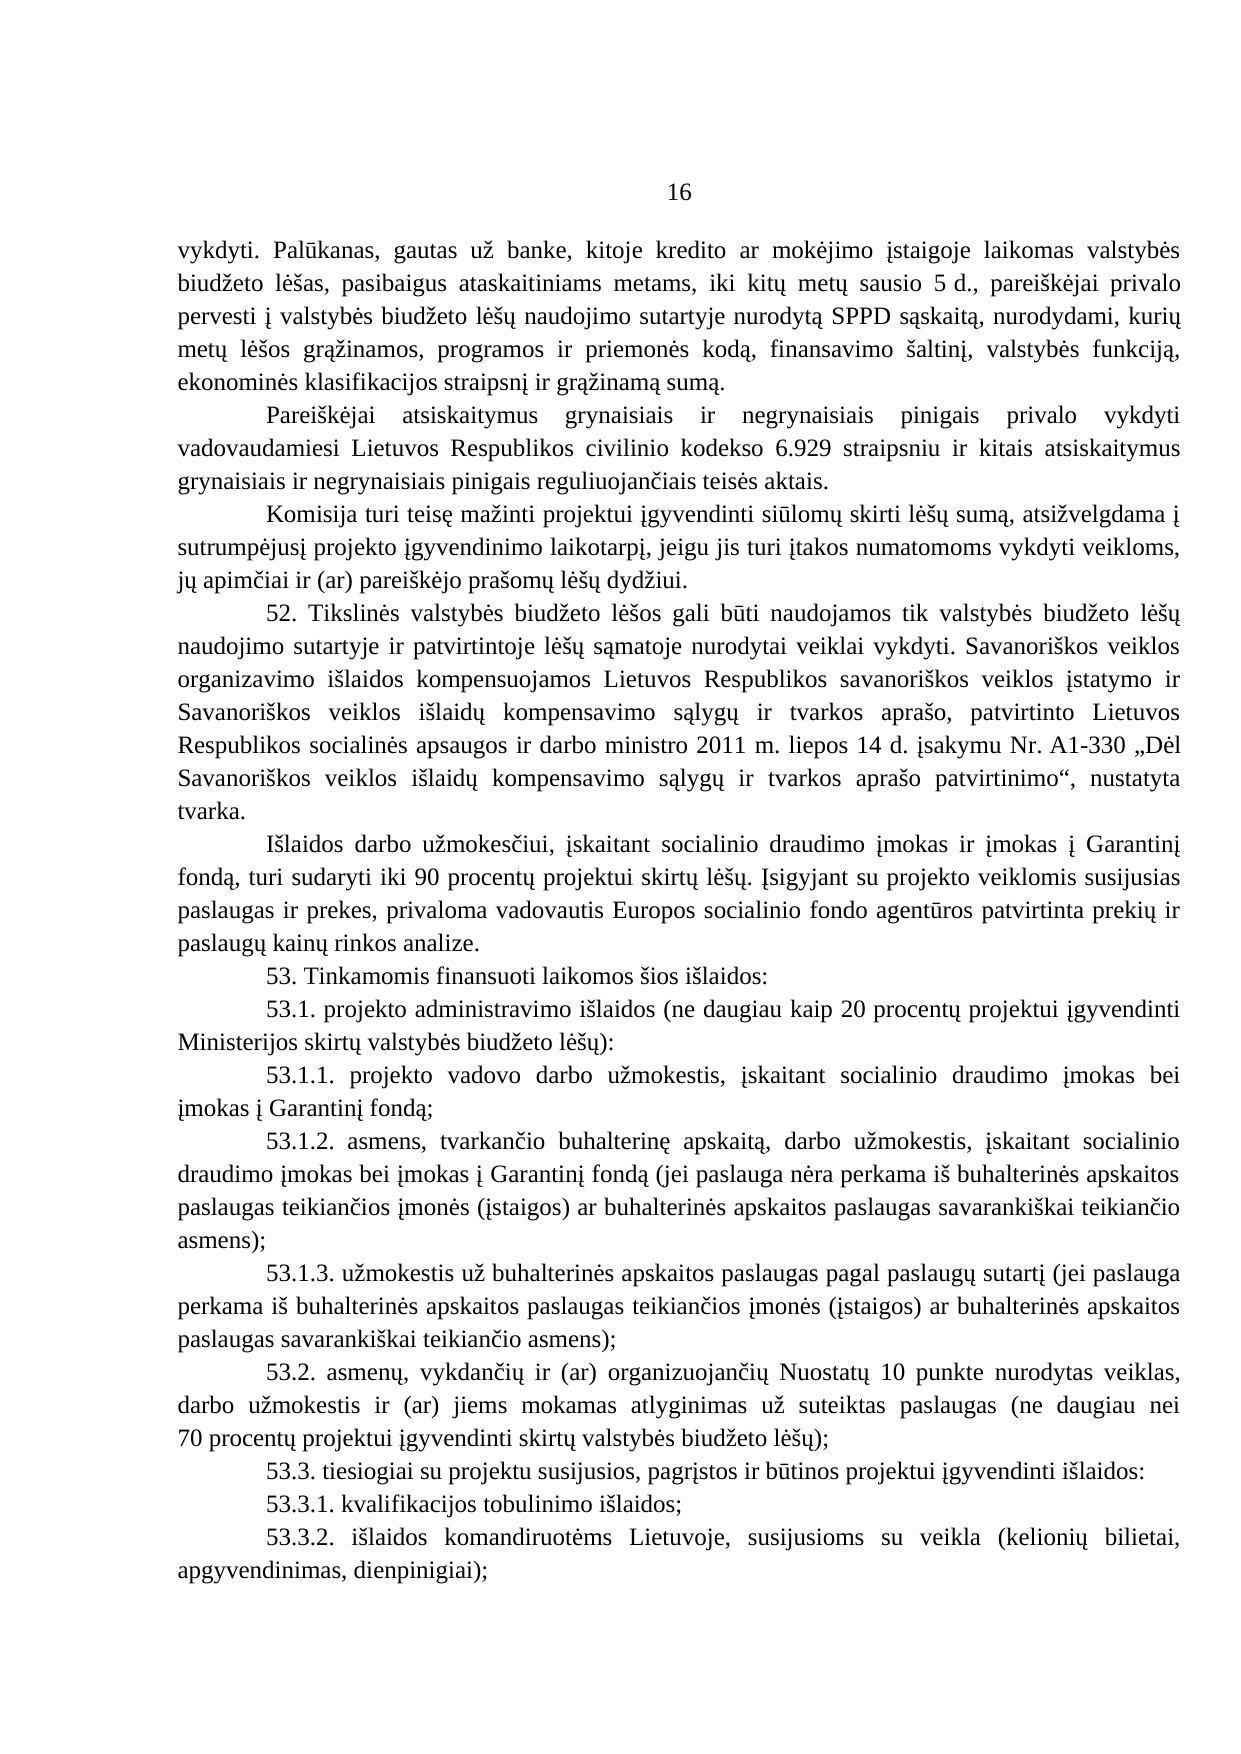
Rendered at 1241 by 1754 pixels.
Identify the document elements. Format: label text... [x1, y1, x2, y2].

text 53.1.1. projekto vadovo darbo užmokestis, įskaitant socialinio draudimo įmokas bei įmokas į Garantinį fondą; [177, 1060, 1181, 1122]
text vykdyti. Palūkanas, gautas už banke, kitoje kredito ar mokėjimo įstaigoje laikomas valstybės biudžeto lėšas, pasibaigus ataskaitiniams metams, iki kitų metų sausio 5 d., pareiškėjai privalo pervesti į valstybės biudžeto lėšų naudojimo sutartyje nurodytą SPPD sąskaitą, nurodydami, kurių metų lėšos grąžinamos, programos ir priemonės kodą, finansavimo šaltinį, valstybės funkciją, ekonominės klasifikacijos straipsnį ir grąžinamą sumą. [177, 235, 1181, 396]
text 53.1.3. užmokestis už buhalterinės apskaitos paslaugas pagal paslaugų sutartį (jei paslauga perkama iš buhalterinės apskaitos paslaugas teikiančios įmonės (įstaigos) ar buhalterinės apskaitos paslaugas savarankiškai teikiančio asmens); [177, 1258, 1181, 1353]
text 53.3.1. kvalifikacijos tobulinimo išlaidos; [177, 1489, 1181, 1518]
text Pareiškėjai atsiskaitymus grynaisiais ir negrynaisiais pinigais privalo vykdyti vadovaudamiesi Lietuvos Respublikos civilinio kodekso 6.929 straipsniu ir kitais atsiskaitymus grynaisiais ir negrynaisiais pinigais reguliuojančiais teisės aktais. [177, 400, 1181, 494]
text 52. Tikslinės valstybės biudžeto lėšos gali būti naudojamos tik valstybės biudžeto lėšų naudojimo sutartyje ir patvirtintoje lėšų sąmatoje nurodytai veiklai vykdyti. Savanoriškos veiklos organizavimo išlaidos kompensuojamos Lietuvos Respublikos savanoriškos veiklos įstatymo ir Savanoriškos veiklos išlaidų kompensavimo sąlygų ir tvarkos aprašo, patvirtinto Lietuvos Respublikos socialinės apsaugos ir darbo ministro 2011 m. liepos 14 d. įsakymu Nr. A1‑330 „Dėl Savanoriškos veiklos išlaidų kompensavimo sąlygų ir tvarkos aprašo patvirtinimo“, nustatyta tvarka. [177, 598, 1181, 825]
text 53.3.2. išlaidos komandiruotėms Lietuvoje, susijusioms su veikla (kelionių bilietai, apgyvendinimas, dienpinigiai); [177, 1522, 1181, 1584]
text 53.1. projekto administravimo išlaidos (ne daugiau kaip 20 procentų projektui įgyvendinti Ministerijos skirtų valstybės biudžeto lėšų): [177, 994, 1181, 1056]
text Komisija turi teisę mažinti projektui įgyvendinti siūlomų skirti lėšų sumą, atsižvelgdama į sutrumpėjusį projekto įgyvendinimo laikotarpį, jeigu jis turi įtakos numatomoms vykdyti veikloms, jų apimčiai ir (ar) pareiškėjo prašomų lėšų dydžiui. [177, 499, 1181, 594]
text 53.2. asmenų, vykdančių ir (ar) organizuojančių Nuostatų 10 punkte nurodytas veiklas, darbo užmokestis ir (ar) jiems mokamas atlyginimas už suteiktas paslaugas (ne daugiau nei 70 procentų projektui įgyvendinti skirtų valstybės biudžeto lėšų); [177, 1357, 1181, 1452]
text 53.3. tiesiogiai su projektu susijusios, pagrįstos ir būtinos projektui įgyvendinti išlaidos: [177, 1456, 1181, 1485]
text 53. Tinkamomis finansuoti laikomos šios išlaidos: [177, 961, 1181, 990]
text 53.1.2. asmens, tvarkančio buhalterinę apskaitą, darbo užmokestis, įskaitant socialinio draudimo įmokas bei įmokas į Garantinį fondą (jei paslauga nėra perkama iš buhalterinės apskaitos paslaugas teikiančios įmonės (įstaigos) ar buhalterinės apskaitos paslaugas savarankiškai teikiančio asmens); [177, 1126, 1181, 1254]
text Išlaidos darbo užmokesčiui, įskaitant socialinio draudimo įmokas ir įmokas į Garantinį fondą, turi sudaryti iki 90 procentų projektui skirtų lėšų. Įsigyjant su projekto veiklomis susijusias paslaugas ir prekes, privaloma vadovautis Europos socialinio fondo agentūros patvirtinta prekių ir paslaugų kainų rinkos analize. [177, 829, 1181, 957]
